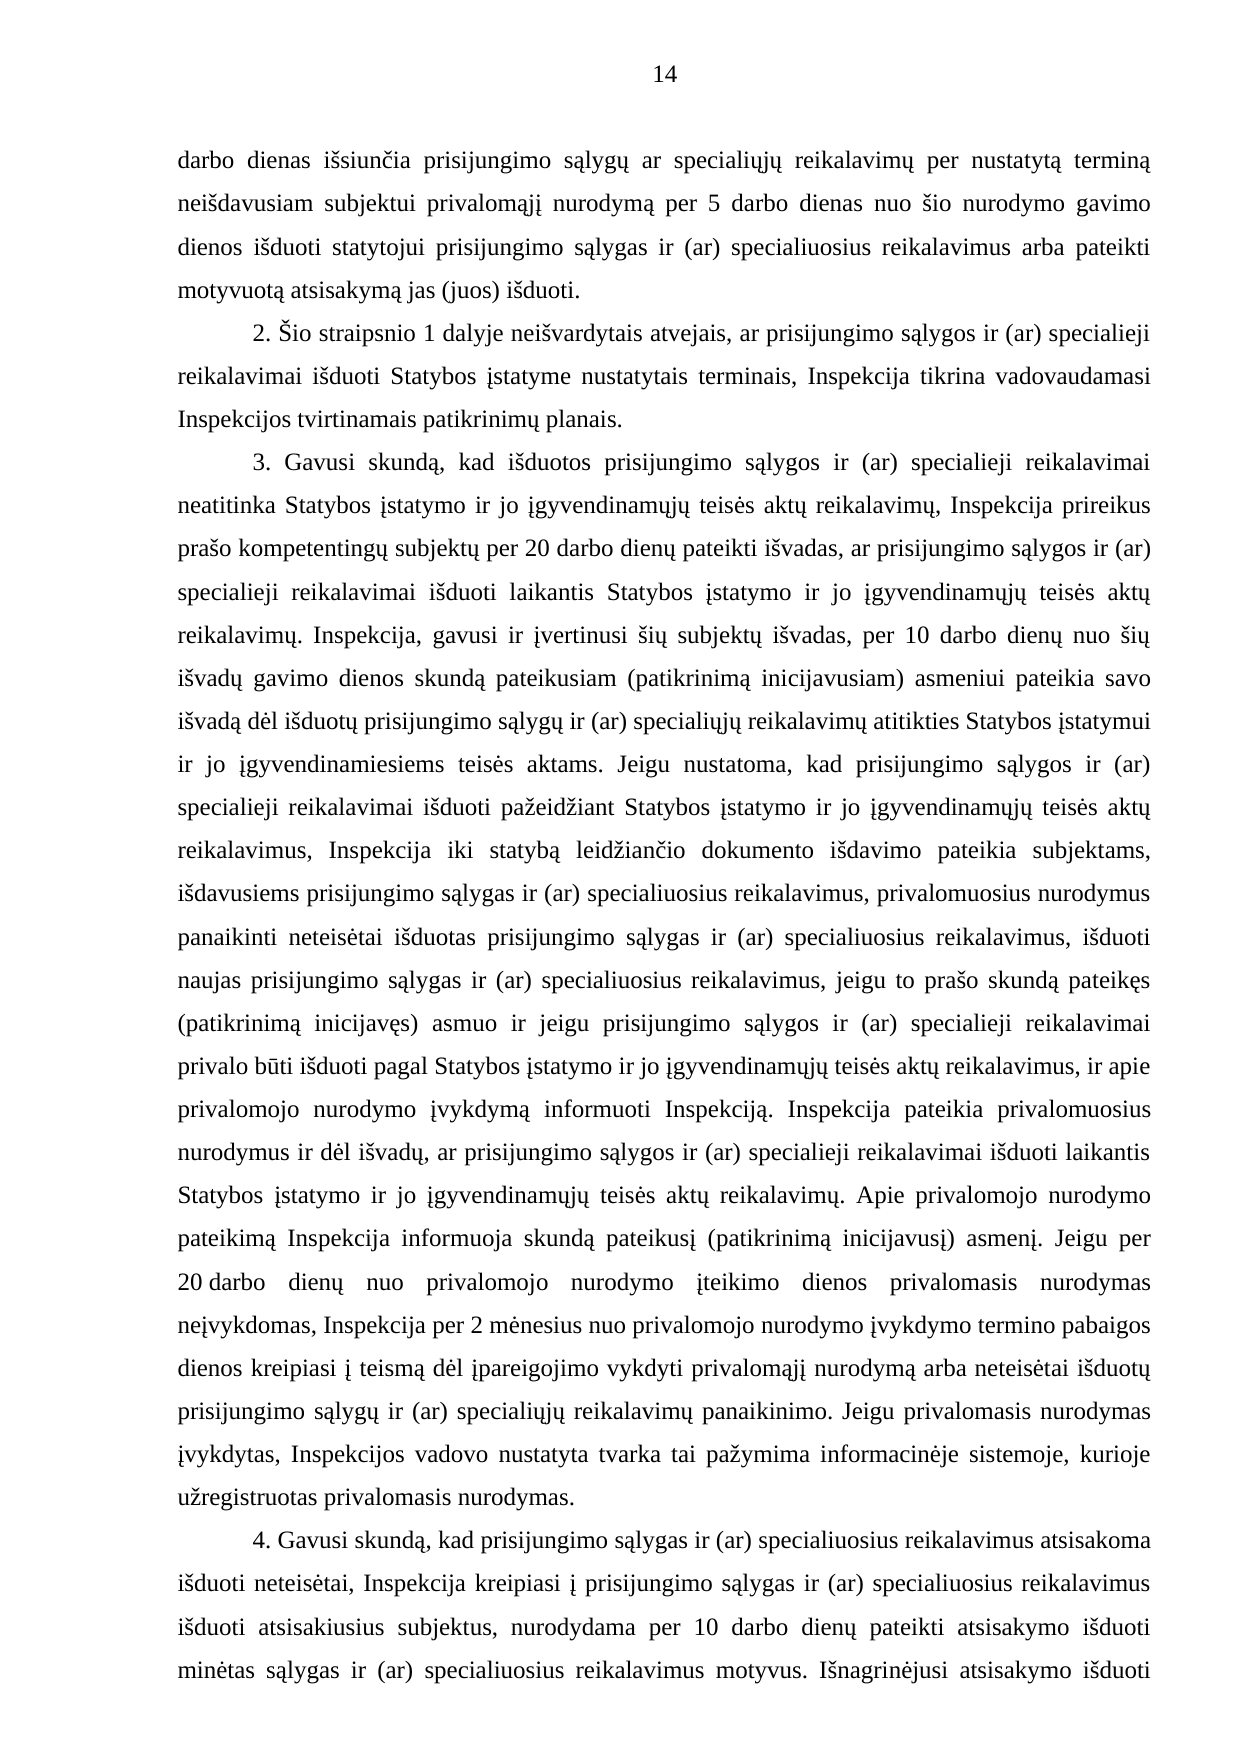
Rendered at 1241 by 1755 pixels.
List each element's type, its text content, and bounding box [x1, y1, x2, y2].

text darbo dienas išsiunčia prisijungimo sąlygų ar specialiųjų reikalavimų per nustatytą terminą neišdavusiam subjektui privalomąjį nurodymą per 5 darbo dienas nuo šio nurodymo gavimo dienos išduoti statytojui prisijungimo sąlygas ir (ar) specialiuosius reikalavimus arba pateikti motyvuotą atsisakymą jas (juos) išduoti. [177, 145, 1152, 303]
text 4. Gavusi skundą, kad prisijungimo sąlygas ir (ar) specialiuosius reikalavimus atsisakoma išduoti neteisėtai, Inspekcija kreipiasi į prisijungimo sąlygas ir (ar) specialiuosius reikalavimus išduoti atsisakiusius subjektus, nurodydama per 10 darbo dienų pateikti atsisakymo išduoti minėtas sąlygas ir (ar) specialiuosius reikalavimus motyvus. Išnagrinėjusi atsisakymo išduoti [177, 1525, 1152, 1683]
text 3. Gavusi skundą, kad išduotos prisijungimo sąlygos ir (ar) specialieji reikalavimai neatitinka Statybos įstatymo ir jo įgyvendinamųjų teisės aktų reikalavimų, Inspekcija prireikus prašo kompetentingų subjektų per 20 darbo dienų pateikti išvadas, ar prisijungimo sąlygos ir (ar) specialieji reikalavimai išduoti laikantis Statybos įstatymo ir jo įgyvendinamųjų teisės aktų reikalavimų. Inspekcija, gavusi ir įvertinusi šių subjektų išvadas, per 10 darbo dienų nuo šių išvadų gavimo dienos skundą pateikusiam (patikrinimą inicijavusiam) asmeniui pateikia savo išvadą dėl išduotų prisijungimo sąlygų ir (ar) specialiųjų reikalavimų atitikties Statybos įstatymui ir jo įgyvendinamiesiems teisės aktams. Jeigu nustatoma, kad prisijungimo sąlygos ir (ar) specialieji reikalavimai išduoti pažeidžiant Statybos įstatymo ir jo įgyvendinamųjų teisės aktų reikalavimus, Inspekcija iki statybą leidžiančio dokumento išdavimo pateikia subjektams, išdavusiems prisijungimo sąlygas ir (ar) specialiuosius reikalavimus, privalomuosius nurodymus panaikinti neteisėtai išduotas prisijungimo sąlygas ir (ar) specialiuosius reikalavimus, išduoti naujas prisijungimo sąlygas ir (ar) specialiuosius reikalavimus, jeigu to prašo skundą pateikęs (patikrinimą inicijavęs) asmuo ir jeigu prisijungimo sąlygos ir (ar) specialieji reikalavimai privalo būti išduoti pagal Statybos įstatymo ir jo įgyvendinamųjų teisės aktų reikalavimus, ir apie privalomojo nurodymo įvykdymą informuoti Inspekciją. Inspekcija pateikia privalomuosius nurodymus ir dėl išvadų, ar prisijungimo sąlygos ir (ar) specialieji reikalavimai išduoti laikantis Statybos įstatymo ir jo įgyvendinamųjų teisės aktų reikalavimų. Apie privalomojo nurodymo pateikimą Inspekcija informuoja skundą pateikusį (patikrinimą inicijavusį) asmenį. Jeigu per 20 darbo dienų nuo privalomojo nurodymo įteikimo dienos privalomasis nurodymas neįvykdomas, Inspekcija per 2 mėnesius nuo privalomojo nurodymo įvykdymo termino pabaigos dienos kreipiasi į teismą dėl įpareigojimo vykdyti privalomąjį nurodymą arba neteisėtai išduotų prisijungimo sąlygų ir (ar) specialiųjų reikalavimų panaikinimo. Jeigu privalomasis nurodymas įvykdytas, Inspekcijos vadovo nustatyta tvarka tai pažymima informacinėje sistemoje, kurioje užregistruotas privalomasis nurodymas. [177, 447, 1152, 1511]
text 2. Šio straipsnio 1 dalyje neišvardytais atvejais, ar prisijungimo sąlygos ir (ar) specialieji reikalavimai išduoti Statybos įstatyme nustatytais terminais, Inspekcija tikrina vadovaudamasi Inspekcijos tvirtinamais patikrinimų planais. [177, 318, 1152, 433]
